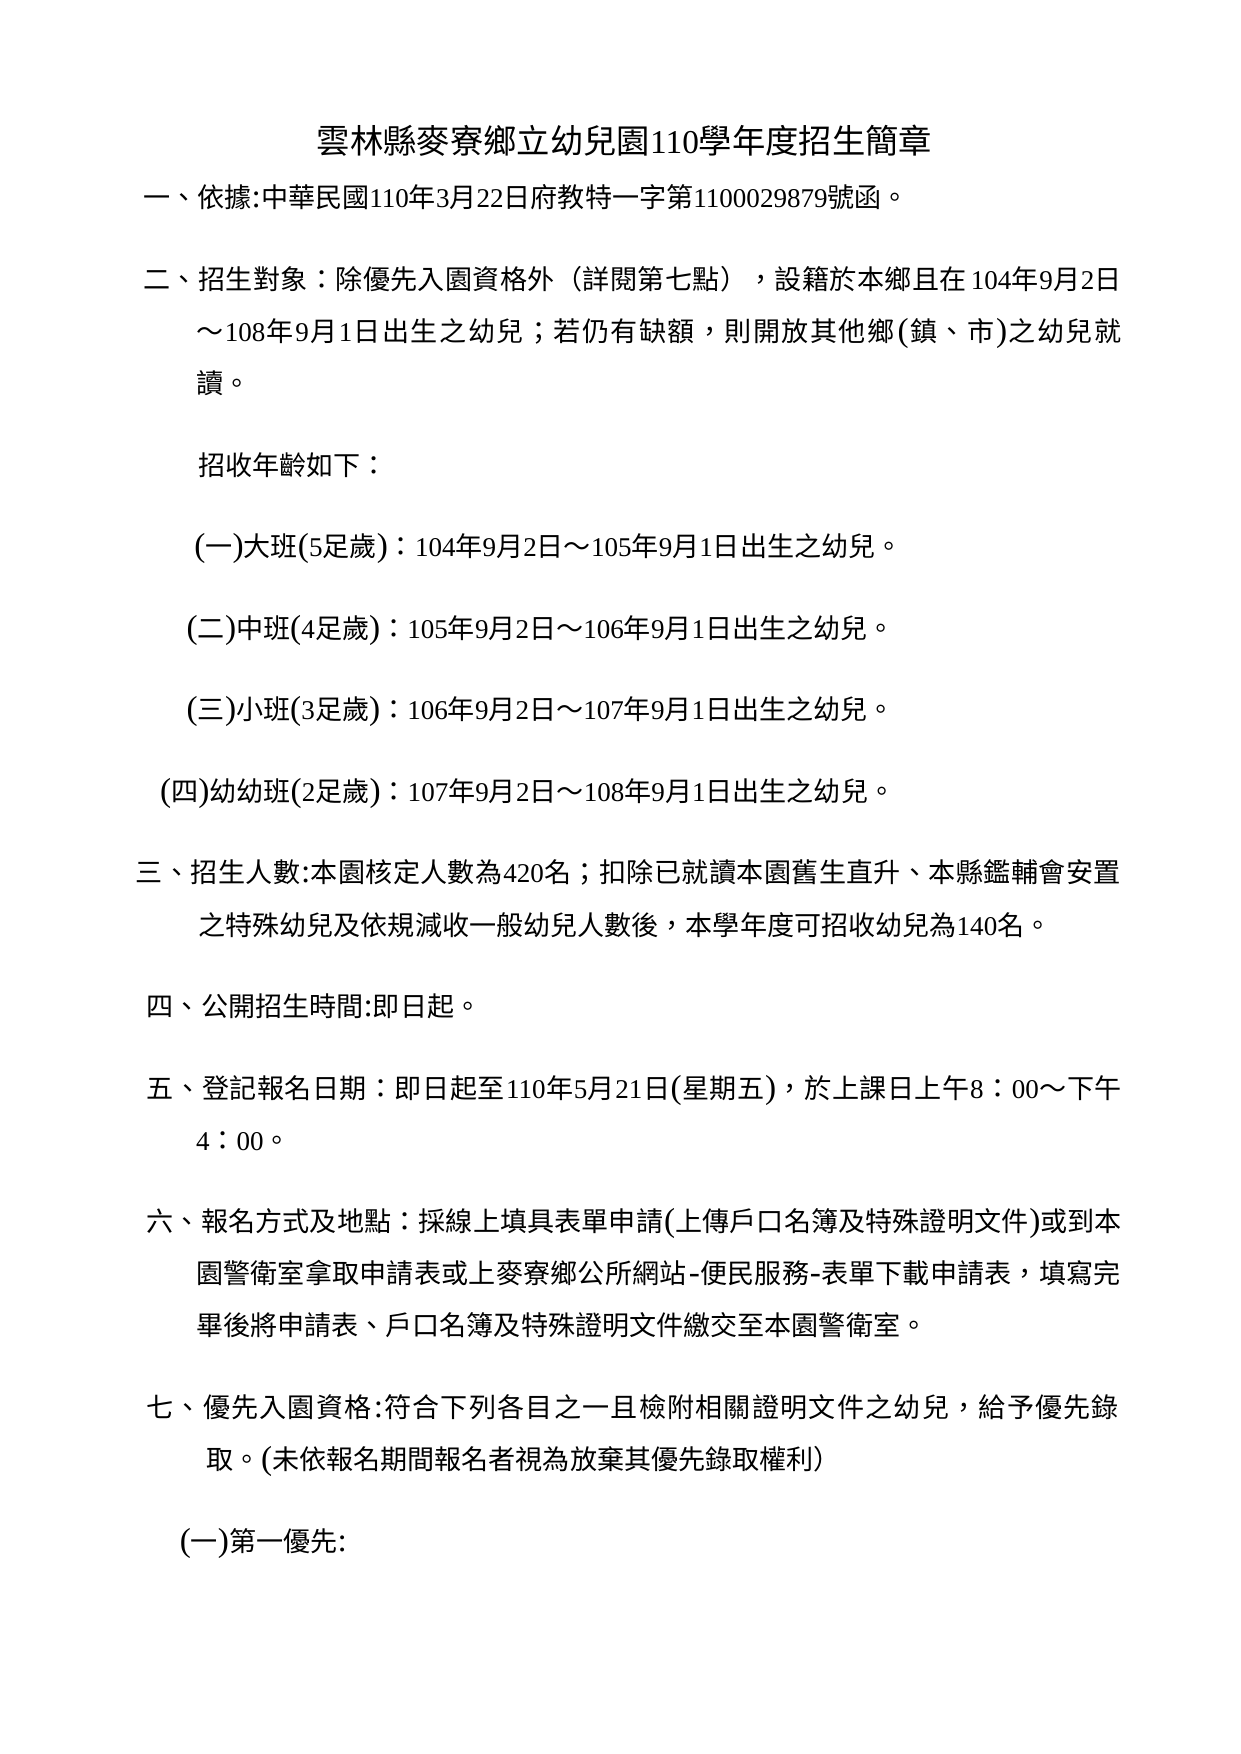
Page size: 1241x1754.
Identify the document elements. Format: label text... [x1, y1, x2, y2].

text (二)中班(4足歲)：105年9月2日～106年9月1日出生之幼兒。 [118, 594, 1122, 646]
text 雲林縣麥寮鄉立幼兒園110學年度招生簡章 [118, 118, 1122, 163]
text 七、優先入園資格:符合下列各目之一且檢附相關證明文件之幼兒，給予優先錄取。(未依報名期間報名者視為放棄其優先錄取權利） [146, 1373, 1122, 1477]
text (四)幼幼班(2足歲)：107年9月2日～108年9月1日出生之幼兒。 [118, 757, 1122, 809]
text (一)第一優先: [146, 1507, 1122, 1559]
text (一)大班(5足歲)：104年9月2日～105年9月1日出生之幼兒。 [118, 512, 1122, 564]
text 一、依據:中華民國110年3月22日府教特一字第1100029879號函。 [143, 163, 1122, 216]
text 五、登記報名日期：即日起至110年5月21日(星期五)，於上課日上午8：00～下午4：00。 [147, 1054, 1122, 1158]
text 三、招生人數:本園核定人數為420名；扣除已就讀本園舊生直升、本縣鑑輔會安置之特殊幼兒及依規減收一般幼兒人數後，本學年度可招收幼兒為140名。 [118, 839, 1122, 943]
text 二、招生對象：除優先入園資格外（詳閱第七點），設籍於本鄉且在104年9月2日～108年9月1日出生之幼兒；若仍有缺額，則開放其他鄉(鎮、市)之幼兒就讀。 [143, 245, 1122, 401]
text 四、公開招生時間:即日起。 [147, 972, 1122, 1024]
text 六、報名方式及地點：採線上填具表單申請(上傳戶口名簿及特殊證明文件)或到本園警衛室拿取申請表或上麥寮鄉公所網站-便民服務-表單下載申請表，填寫完畢後將申請表、戶口名簿及特殊證明文件繳交至本園警衛室。 [147, 1187, 1122, 1344]
text (三)小班(3足歲)：106年9月2日～107年9月1日出生之幼兒。 [118, 676, 1122, 728]
text 招收年齡如下： [118, 431, 1122, 483]
